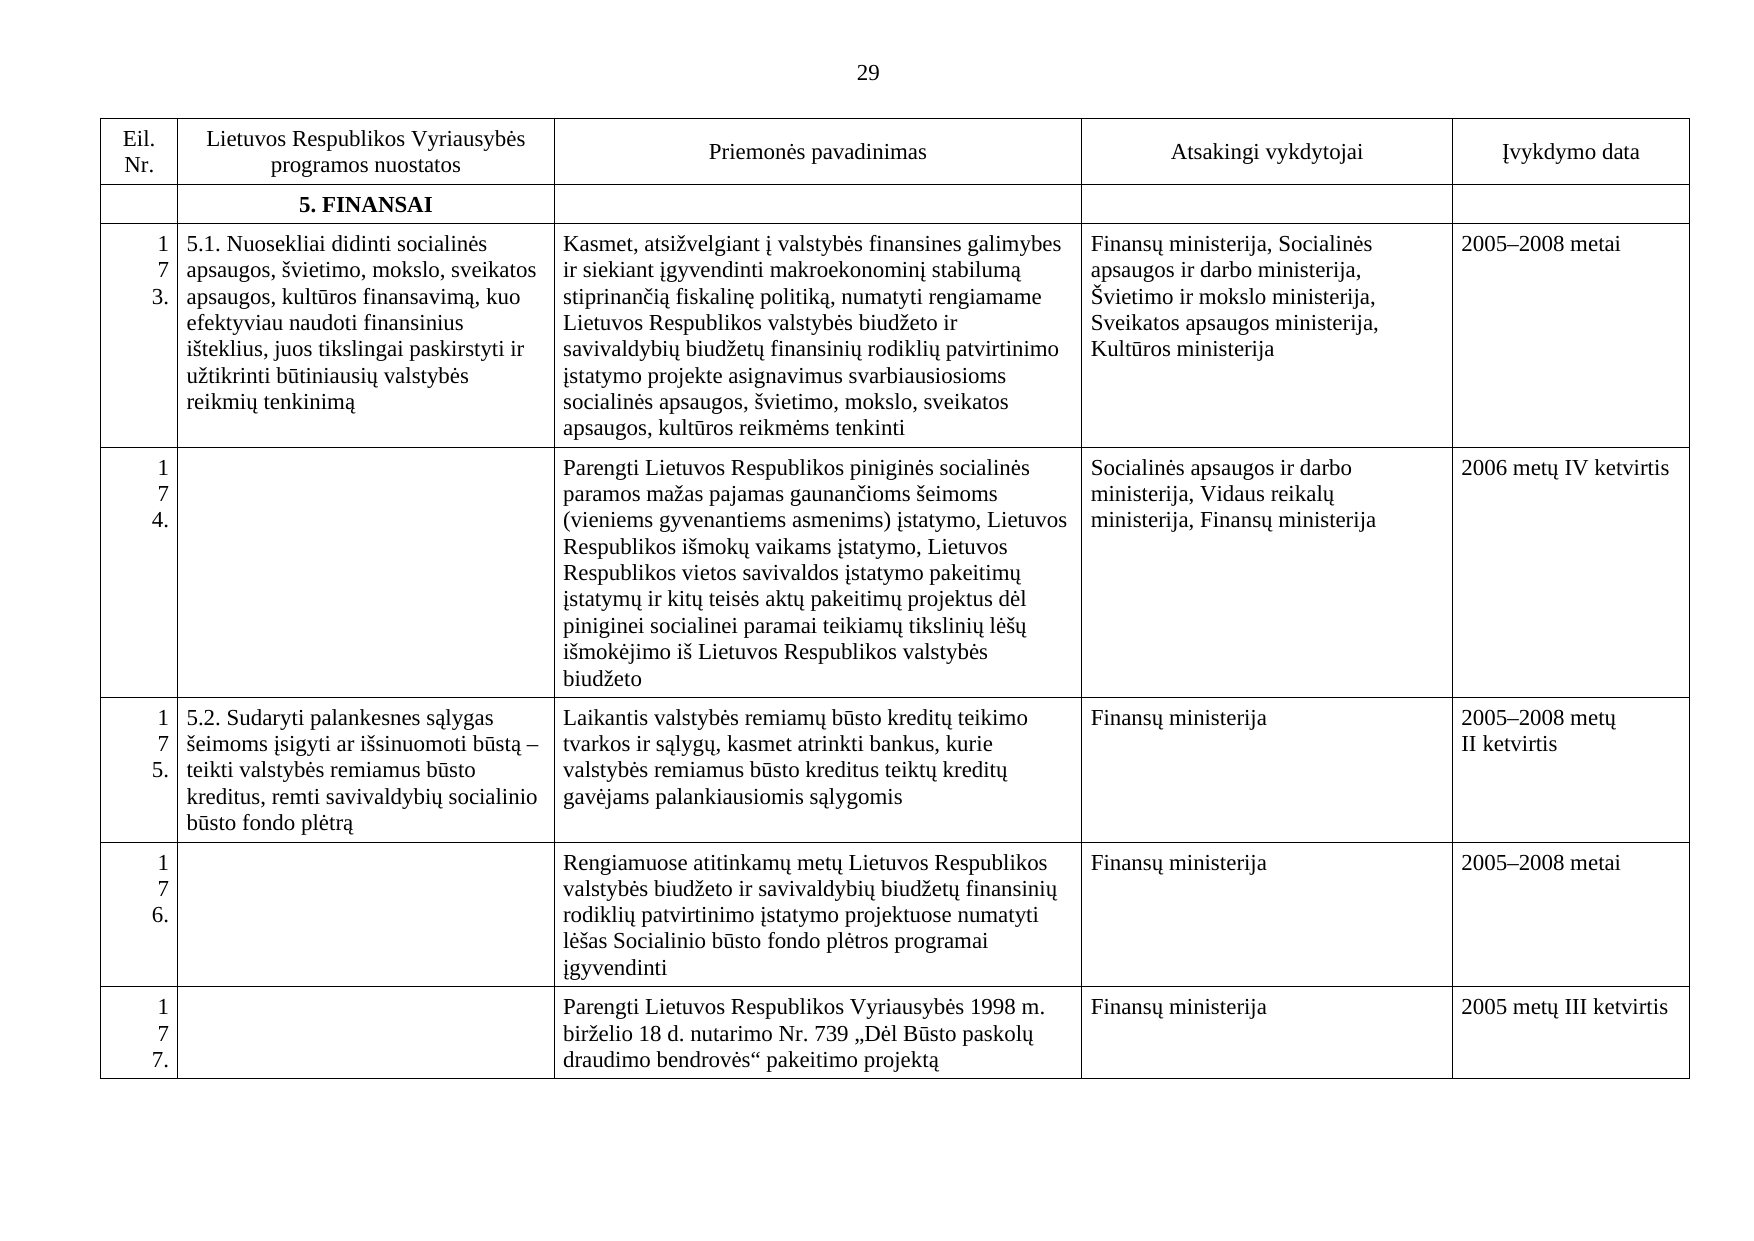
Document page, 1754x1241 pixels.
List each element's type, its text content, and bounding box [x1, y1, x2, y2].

table_cell [178, 448, 554, 697]
table_header Eil. Nr. [101, 119, 177, 184]
table_cell Parengti Lietuvos Respublikos piniginės socialinės paramos mažas pajamas gaunančioms šeimoms (vieniems gyvenantiems asmenims) įstatymo, Lietuvos Respublikos išmokų vaikams įstatymo, Lietuvos Respublikos vietos savivaldos įstatymo pakeitimų įstatymų ir kitų teisės aktų pakeitimų projektus dėl piniginei socialinei paramai teikiamų tikslinių lėšų išmokėjimo iš Lietuvos Respublikos valstybės biudžeto [555, 448, 1081, 697]
table_cell [101, 185, 177, 223]
table_cell Socialinės apsaugos ir darbo ministerija, Vidaus reikalų ministerija, Finansų ministerija [1082, 448, 1452, 697]
table_cell 2005 metų III ketvirtis [1453, 987, 1689, 1078]
table_cell Kasmet, atsižvelgiant į valstybės finansines galimybes ir siekiant įgyvendinti makroekonominį stabilumą stiprinančią fiskalinę politiką, numatyti rengiamame Lietuvos Respublikos valstybės biudžeto ir savivaldybių biudžetų finansinių rodiklių patvirtinimo įstatymo projekte asignavimus svarbiausiosioms socialinės apsaugos, švietimo, mokslo, sveikatos apsaugos, kultūros reikmėms tenkinti [555, 224, 1081, 447]
table_cell [555, 185, 1081, 223]
table_cell Rengiamuose atitinkamų metų Lietuvos Respublikos valstybės biudžeto ir savivaldybių biudžetų finansinių rodiklių patvirtinimo įstatymo projektuose numatyti lėšas Socialinio būsto fondo plėtros programai įgyvendinti [555, 843, 1081, 986]
table_cell [101, 224, 177, 447]
table_cell [101, 448, 177, 697]
table_cell Finansų ministerija, Socialinės apsaugos ir darbo ministerija, Švietimo ir mokslo ministerija, Sveikatos apsaugos ministerija, Kultūros ministerija [1082, 224, 1452, 447]
table_cell Parengti Lietuvos Respublikos Vyriausybės 1998 m. birželio 18 d. nutarimo Nr. 739 „Dėl Būsto paskolų draudimo bendrovės“ pakeitimo projektą [555, 987, 1081, 1078]
table_cell 2005–2008 metai [1453, 843, 1689, 986]
table_cell 2006 metų IV ketvirtis [1453, 448, 1689, 697]
table_cell [1082, 185, 1452, 223]
table_cell 2005–2008 metai [1453, 224, 1689, 447]
table_cell [101, 987, 177, 1078]
table_cell Finansų ministerija [1082, 843, 1452, 986]
table_cell Laikantis valstybės remiamų būsto kreditų teikimo tvarkos ir sąlygų, kasmet atrinkti bankus, kurie valstybės remiamus būsto kreditus teiktų kreditų gavėjams palankiausiomis sąlygomis [555, 698, 1081, 842]
table_cell [1453, 185, 1689, 223]
table_cell [101, 698, 177, 842]
table_cell Finansų ministerija [1082, 698, 1452, 842]
table_cell [178, 843, 554, 986]
table_header Lietuvos Respublikos Vyriausybės programos nuostatos [178, 119, 554, 184]
table_header Priemonės pavadinimas [555, 119, 1081, 184]
table_cell 5. FINANSAI [178, 185, 554, 223]
table_cell [178, 987, 554, 1078]
table_cell Finansų ministerija [1082, 987, 1452, 1078]
table_cell 5.2. Sudaryti palankesnes sąlygas šeimoms įsigyti ar išsinuomoti būstą – teikti valstybės remiamus būsto kreditus, remti savivaldybių socialinio būsto fondo plėtrą [178, 698, 554, 842]
table_header Atsakingi vykdytojai [1082, 119, 1452, 184]
table_cell 2005–2008 metų II ketvirtis [1453, 698, 1689, 842]
table_cell 5.1. Nuosekliai didinti socialinės apsaugos, švietimo, mokslo, sveikatos apsaugos, kultūros finansavimą, kuo efektyviau naudoti finansinius išteklius, juos tikslingai paskirstyti ir užtikrinti būtiniausių valstybės reikmių tenkinimą [178, 224, 554, 447]
table_header Įvykdymo data [1453, 119, 1689, 184]
table_cell [101, 843, 177, 986]
